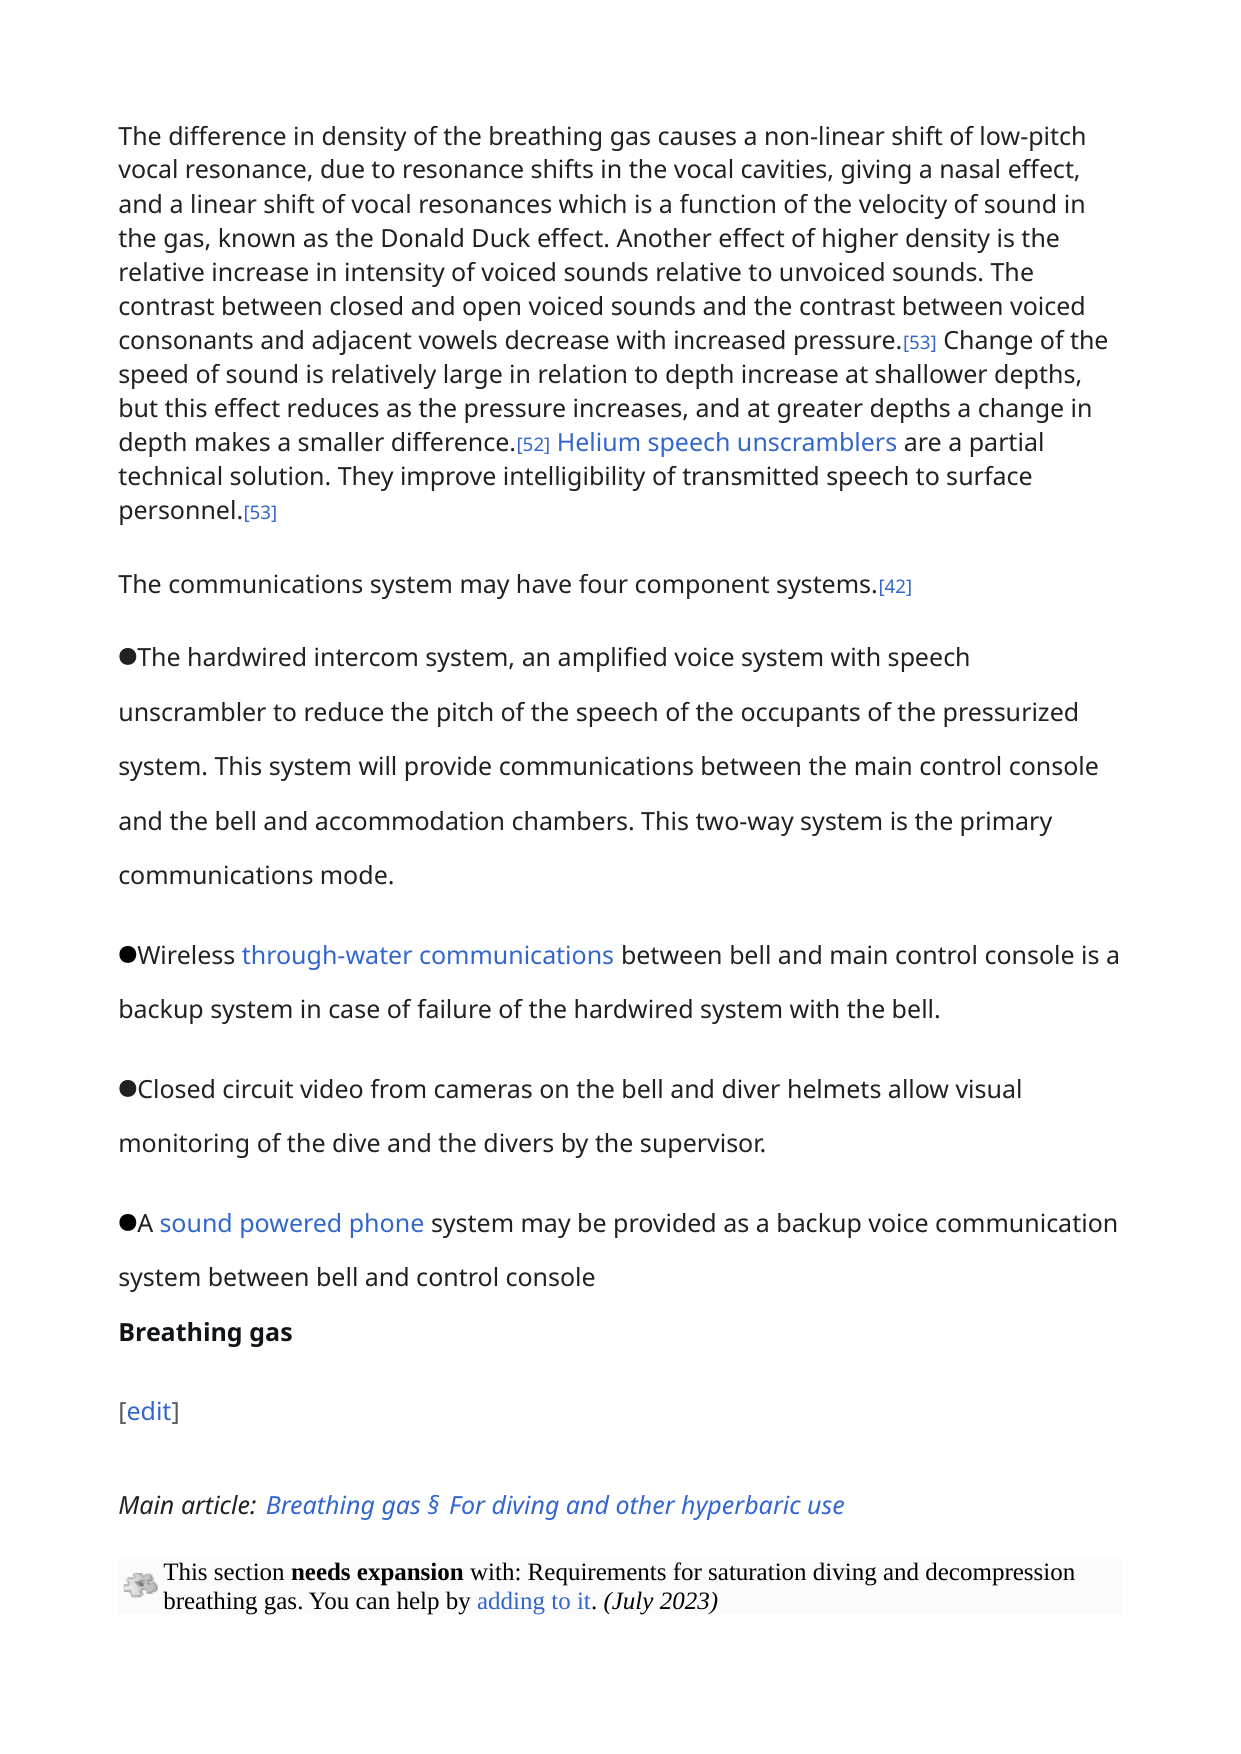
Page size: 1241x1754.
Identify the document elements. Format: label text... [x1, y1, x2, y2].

text The difference in density of the breathing gas causes a non-linear shift of low-pitch vocal resonance, due to resonance shifts in the vocal cavities, giving a nasal effect, and a linear shift of vocal resonances which is a function of the velocity of sound in the gas, known as the Donald Duck effect. Another effect of higher density is the relative increase in intensity of voiced sounds relative to unvoiced sounds. The contrast between closed and open voiced sounds and the contrast between voiced consonants and adjacent vowels decrease with increased pressure.[53] Change of the speed of sound is relatively large in relation to depth increase at shallower depths, but this effect reduces as the pressure increases, and at greater depths a change in depth makes a smaller difference.[52] Helium speech unscramblers are a partial technical solution. They improve intelligibility of transmitted speech to surface personnel.[53] [118, 118, 1122, 527]
list Closed circuit video from cameras on the bell and diver helmets allow visual monitoring of the dive and the divers by the supervisor. [118, 1071, 1122, 1160]
table_header [118, 1557, 163, 1614]
subtitle Breathing gas [118, 1314, 1122, 1348]
picture [123, 1573, 158, 1599]
text The communications system may have four component systems.[42] [118, 566, 1122, 601]
text Main article: Breathing gas § For diving and other hyperbaric use [118, 1488, 1122, 1522]
list Wireless through-water communications between bell and main control console is a backup system in case of failure of the hardwired system with the bell. [118, 937, 1122, 1026]
list A sound powered phone system may be provided as a backup voice communication system between bell and control console [118, 1205, 1122, 1294]
list The hardwired intercom system, an amplified voice system with speech unscrambler to reduce the pitch of the speech of the occupants of the pressurized system. This system will provide communications between the main control console and the bell and accommodation chambers. This two-way system is the primary communications mode. [118, 640, 1122, 892]
table_header This section needs expansion with: Requirements for saturation diving and decompression breathing gas. You can help by adding to it. (July 2023) [163, 1557, 1122, 1614]
text [edit] [118, 1394, 1122, 1428]
